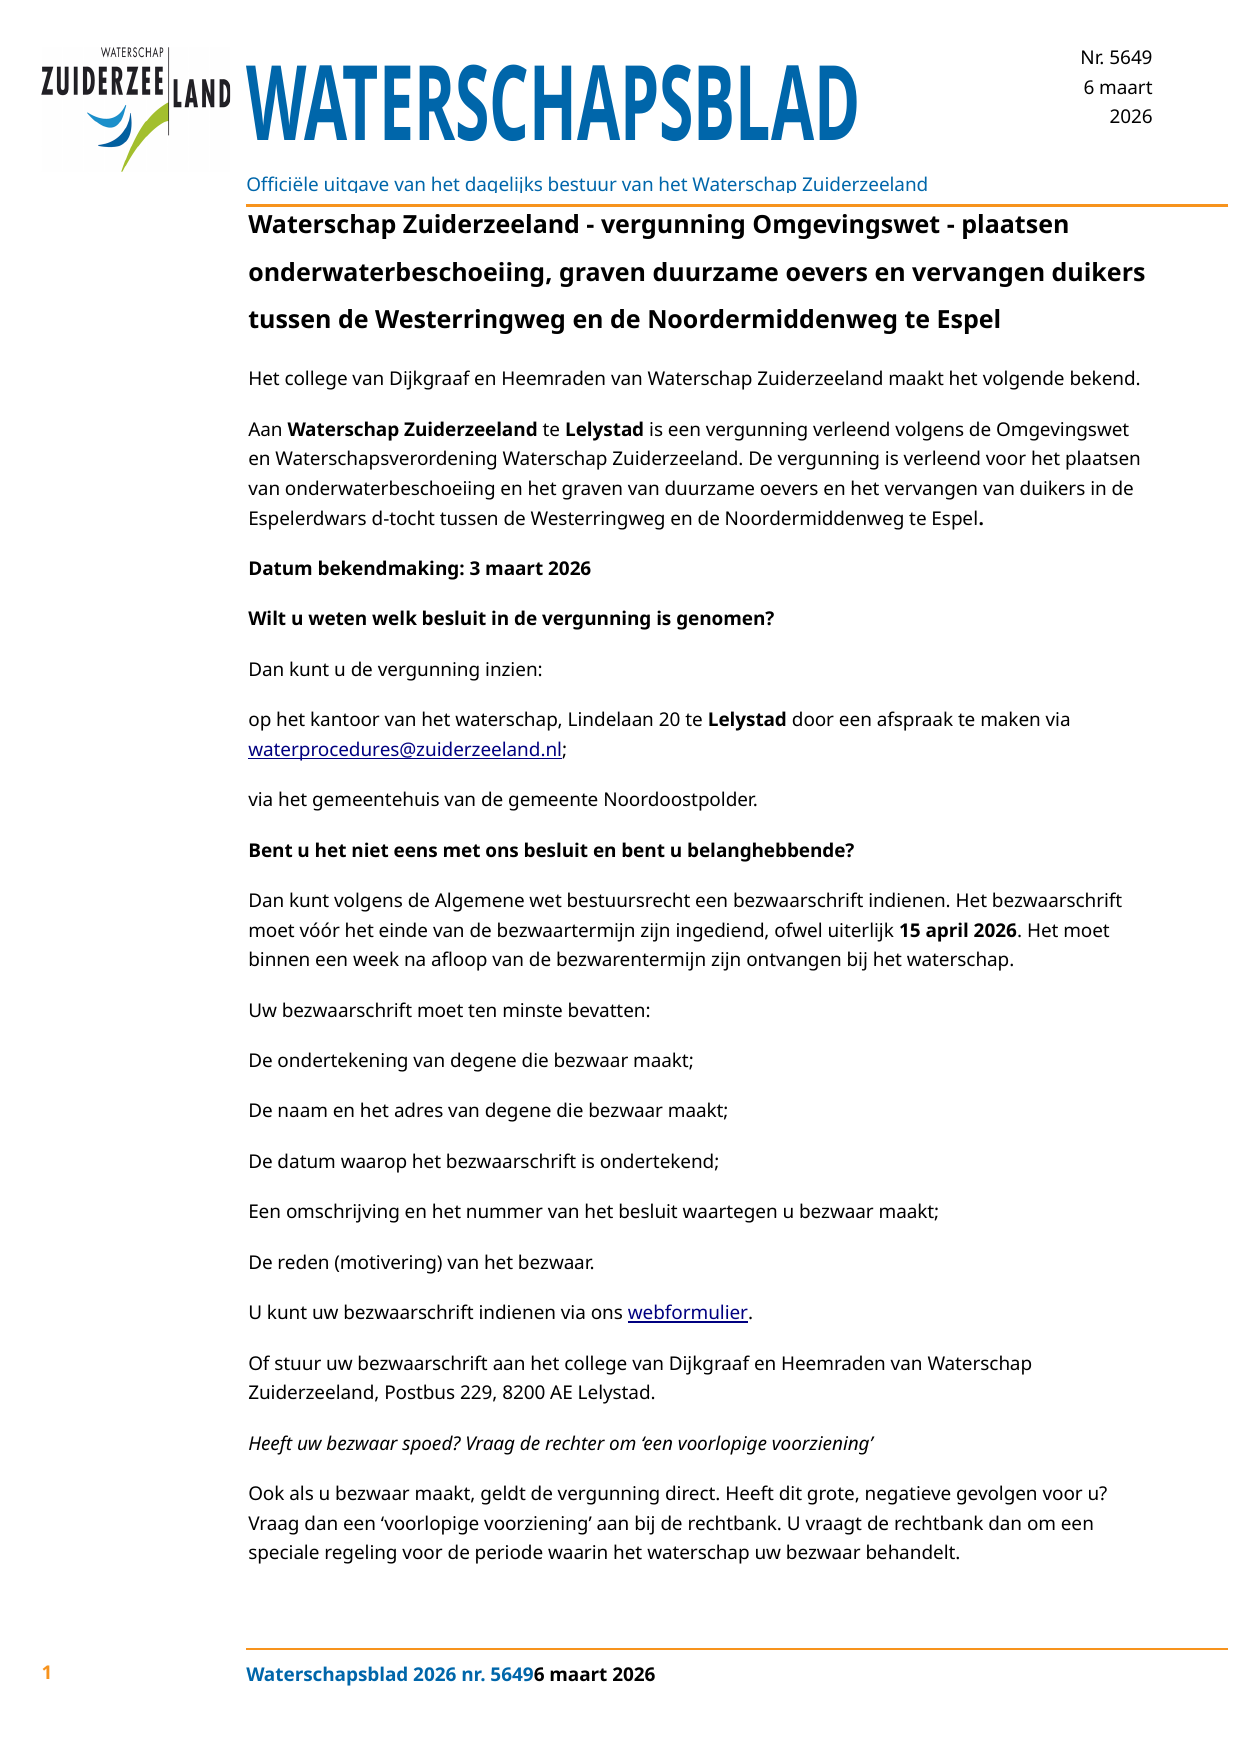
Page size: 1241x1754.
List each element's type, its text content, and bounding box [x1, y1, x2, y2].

text Of stuur uw bezwaarschrift aan het college van Dijkgraaf en Heemraden van Waterschap Zuiderzeeland, Postbus 229, 8200 AE Lelystad. [248, 1350, 1152, 1405]
text Het college van Dijkgraaf en Heemraden van Waterschap Zuiderzeeland maakt het volgende bekend. [248, 366, 1152, 391]
text Bent u het niet eens met ons besluit en bent u belanghebbende? [248, 837, 1152, 862]
text op het kantoor van het waterschap, Lindelaan 20 te Lelystad door een afspraak te maken via waterprocedures@zuiderzeeland.nl; [248, 706, 1152, 762]
text De ondertekening van degene die bezwaar maakt; [248, 1047, 1152, 1073]
text Datum bekendmaking: 3 maart 2026 [248, 555, 1152, 581]
text Dan kunt u de vergunning inzien: [248, 656, 1152, 682]
text Aan Waterschap Zuiderzeeland te Lelystad is een vergunning verleend volgens de Omgevingswet en Waterschapsverordening Waterschap Zuiderzeeland. De vergunning is verleend voor het plaatsen van onderwaterbeschoeiing en het graven van duurzame oevers en het vervangen van duikers in de Espelerdwars d-tocht tussen de Westerringweg en de Noordermiddenweg te Espel. [248, 416, 1152, 530]
text De reden (motivering) van het bezwaar. [248, 1249, 1152, 1274]
text De datum waarop het bezwaarschrift is ondertekend; [248, 1148, 1152, 1174]
text Wilt u weten welk besluit in de vergunning is genomen? [248, 606, 1152, 631]
text U kunt uw bezwaarschrift indienen via ons webformulier. [248, 1299, 1152, 1325]
picture [41, 47, 231, 172]
text De naam en het adres van degene die bezwaar maakt; [248, 1098, 1152, 1123]
text Uw bezwaarschrift moet ten minste bevatten: [248, 997, 1152, 1022]
text Een omschrijving en het nummer van het besluit waartegen u bezwaar maakt; [248, 1198, 1152, 1224]
text via het gemeentehuis van de gemeente Noordoostpolder. [248, 786, 1152, 812]
text Heeft uw bezwaar spoed? Vraag de rechter om ‘een voorlopige voorziening’ [248, 1430, 1152, 1455]
text Dan kunt volgens de Algemene wet bestuursrecht een bezwaarschrift indienen. Het bezwaarschrift moet vóór het einde van de bezwaartermijn zijn ingediend, ofwel uiterlijk 15 april 2026. Het moet binnen een week na afloop van de bezwarentermijn zijn ontvangen bij het waterschap. [248, 887, 1152, 972]
text Waterschap Zuiderzeeland - vergunning Omgevingswet - plaatsen onderwaterbeschoeiing, graven duurzame oevers en vervangen duikers tussen de Westerringweg en de Noordermiddenweg te Espel [248, 207, 1152, 336]
text Ook als u bezwaar maakt, geldt de vergunning direct. Heeft dit grote, negatieve gevolgen voor u? Vraag dan een ‘voorlopige voorziening’ aan bij de rechtbank. U vraagt de rechtbank dan om een speciale regeling voor de periode waarin het waterschap uw bezwaar behandelt. [248, 1480, 1152, 1565]
